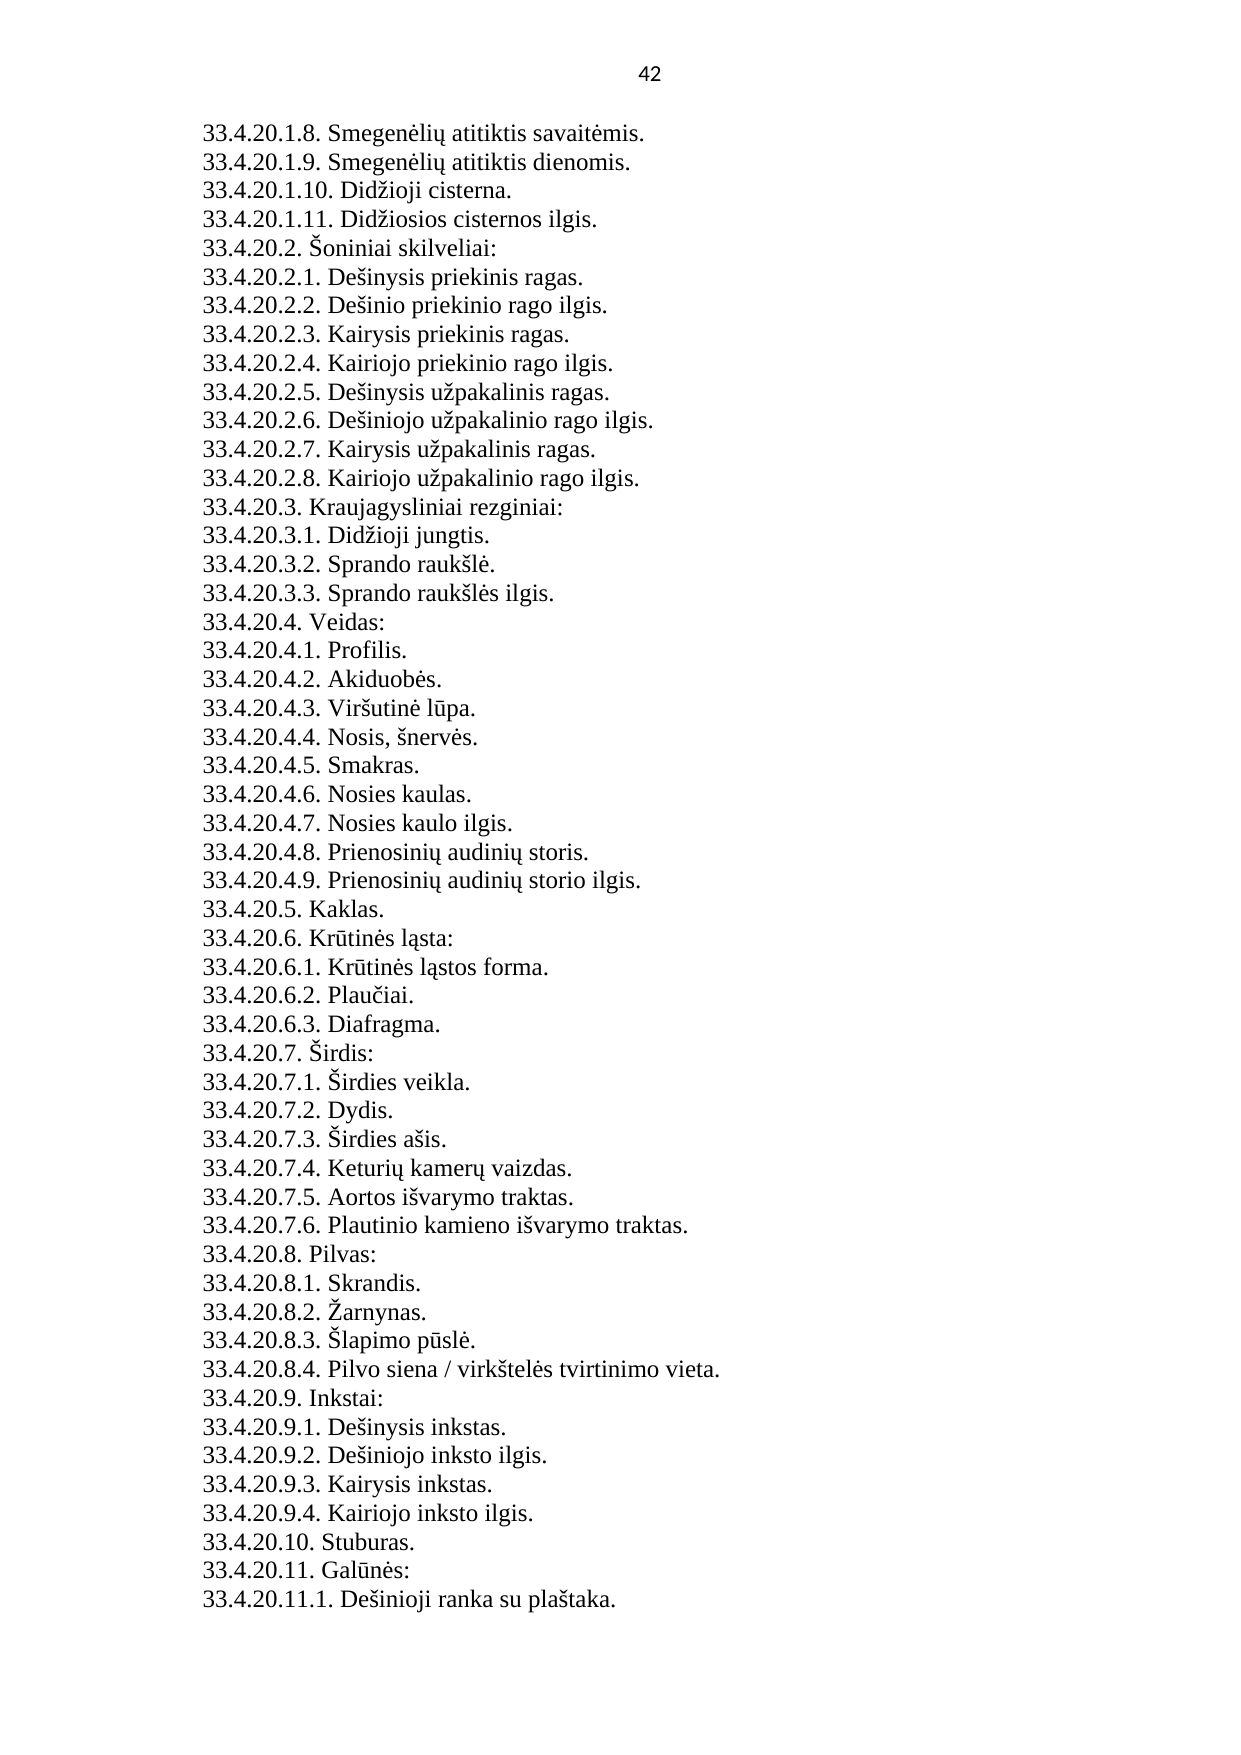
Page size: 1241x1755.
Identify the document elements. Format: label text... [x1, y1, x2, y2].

text 33.4.20.2.6. Dešiniojo užpakalinio rago ilgis. [118, 406, 1122, 434]
text 33.4.20.2.8. Kairiojo užpakalinio rago ilgis. [118, 463, 1122, 492]
text 33.4.20.4.5. Smakras. [118, 751, 1122, 779]
text 33.4.20.7.2. Dydis. [118, 1096, 1122, 1124]
text 33.4.20.2.4. Kairiojo priekinio rago ilgis. [118, 348, 1122, 377]
text 33.4.20.8.1. Skrandis. [118, 1268, 1122, 1297]
text 33.4.20.2.1. Dešinysis priekinis ragas. [118, 262, 1122, 291]
text 33.4.20.4.2. Akiduobės. [118, 664, 1122, 693]
text 33.4.20.7.4. Keturių kamerų vaizdas. [118, 1153, 1122, 1182]
text 33.4.20.2.3. Kairysis priekinis ragas. [118, 319, 1122, 348]
text 33.4.20.1.8. Smegenėlių atitiktis savaitėmis. [118, 118, 1122, 147]
text 33.4.20.5. Kaklas. [118, 894, 1122, 923]
text 33.4.20.2.7. Kairysis užpakalinis ragas. [118, 434, 1122, 463]
text 33.4.20.4.4. Nosis, šnervės. [118, 722, 1122, 751]
text 33.4.20.3. Kraujagysliniai rezginiai: [118, 492, 1122, 521]
text 33.4.20.3.2. Sprando raukšlė. [118, 549, 1122, 578]
text 33.4.20.8.3. Šlapimo pūslė. [118, 1326, 1122, 1354]
text 33.4.20.4.6. Nosies kaulas. [118, 779, 1122, 808]
text 33.4.20.7.6. Plautinio kamieno išvarymo traktas. [118, 1211, 1122, 1239]
text 33.4.20.7.3. Širdies ašis. [118, 1124, 1122, 1153]
text 33.4.20.6.2. Plaučiai. [118, 981, 1122, 1009]
text 33.4.20.4.3. Viršutinė lūpa. [118, 693, 1122, 722]
text 33.4.20.9. Inkstai: [118, 1383, 1122, 1412]
text 33.4.20.10. Stuburas. [118, 1527, 1122, 1556]
text 33.4.20.11. Galūnės: [118, 1556, 1122, 1584]
text 33.4.20.2. Šoniniai skilveliai: [118, 233, 1122, 262]
text 33.4.20.8.4. Pilvo siena / virkštelės tvirtinimo vieta. [118, 1354, 1122, 1383]
text 33.4.20.9.2. Dešiniojo inksto ilgis. [118, 1441, 1122, 1469]
text 33.4.20.9.1. Dešinysis inkstas. [118, 1412, 1122, 1441]
text 33.4.20.7.5. Aortos išvarymo traktas. [118, 1182, 1122, 1211]
text 33.4.20.1.10. Didžioji cisterna. [118, 176, 1122, 204]
text 33.4.20.1.9. Smegenėlių atitiktis dienomis. [118, 147, 1122, 176]
text 33.4.20.2.5. Dešinysis užpakalinis ragas. [118, 377, 1122, 406]
text 33.4.20.9.3. Kairysis inkstas. [118, 1469, 1122, 1498]
text 33.4.20.4.7. Nosies kaulo ilgis. [118, 808, 1122, 837]
text 33.4.20.4.8. Prienosinių audinių storis. [118, 837, 1122, 866]
text 33.4.20.4. Veidas: [118, 607, 1122, 636]
text 33.4.20.4.9. Prienosinių audinių storio ilgis. [118, 866, 1122, 894]
text 33.4.20.7.1. Širdies veikla. [118, 1067, 1122, 1096]
text 33.4.20.6.1. Krūtinės ląstos forma. [118, 952, 1122, 981]
text 33.4.20.2.2. Dešinio priekinio rago ilgis. [118, 291, 1122, 319]
text 33.4.20.6. Krūtinės ląsta: [118, 923, 1122, 952]
text 33.4.20.6.3. Diafragma. [118, 1009, 1122, 1038]
text 33.4.20.3.1. Didžioji jungtis. [118, 521, 1122, 549]
text 33.4.20.7. Širdis: [118, 1038, 1122, 1067]
text 33.4.20.3.3. Sprando raukšlės ilgis. [118, 578, 1122, 607]
text 33.4.20.4.1. Profilis. [118, 636, 1122, 664]
text 33.4.20.9.4. Kairiojo inksto ilgis. [118, 1498, 1122, 1527]
text 33.4.20.8. Pilvas: [118, 1239, 1122, 1268]
text 33.4.20.8.2. Žarnynas. [118, 1297, 1122, 1326]
text 33.4.20.1.11. Didžiosios cisternos ilgis. [118, 204, 1122, 233]
text 33.4.20.11.1. Dešinioji ranka su plaštaka. [118, 1584, 1122, 1613]
